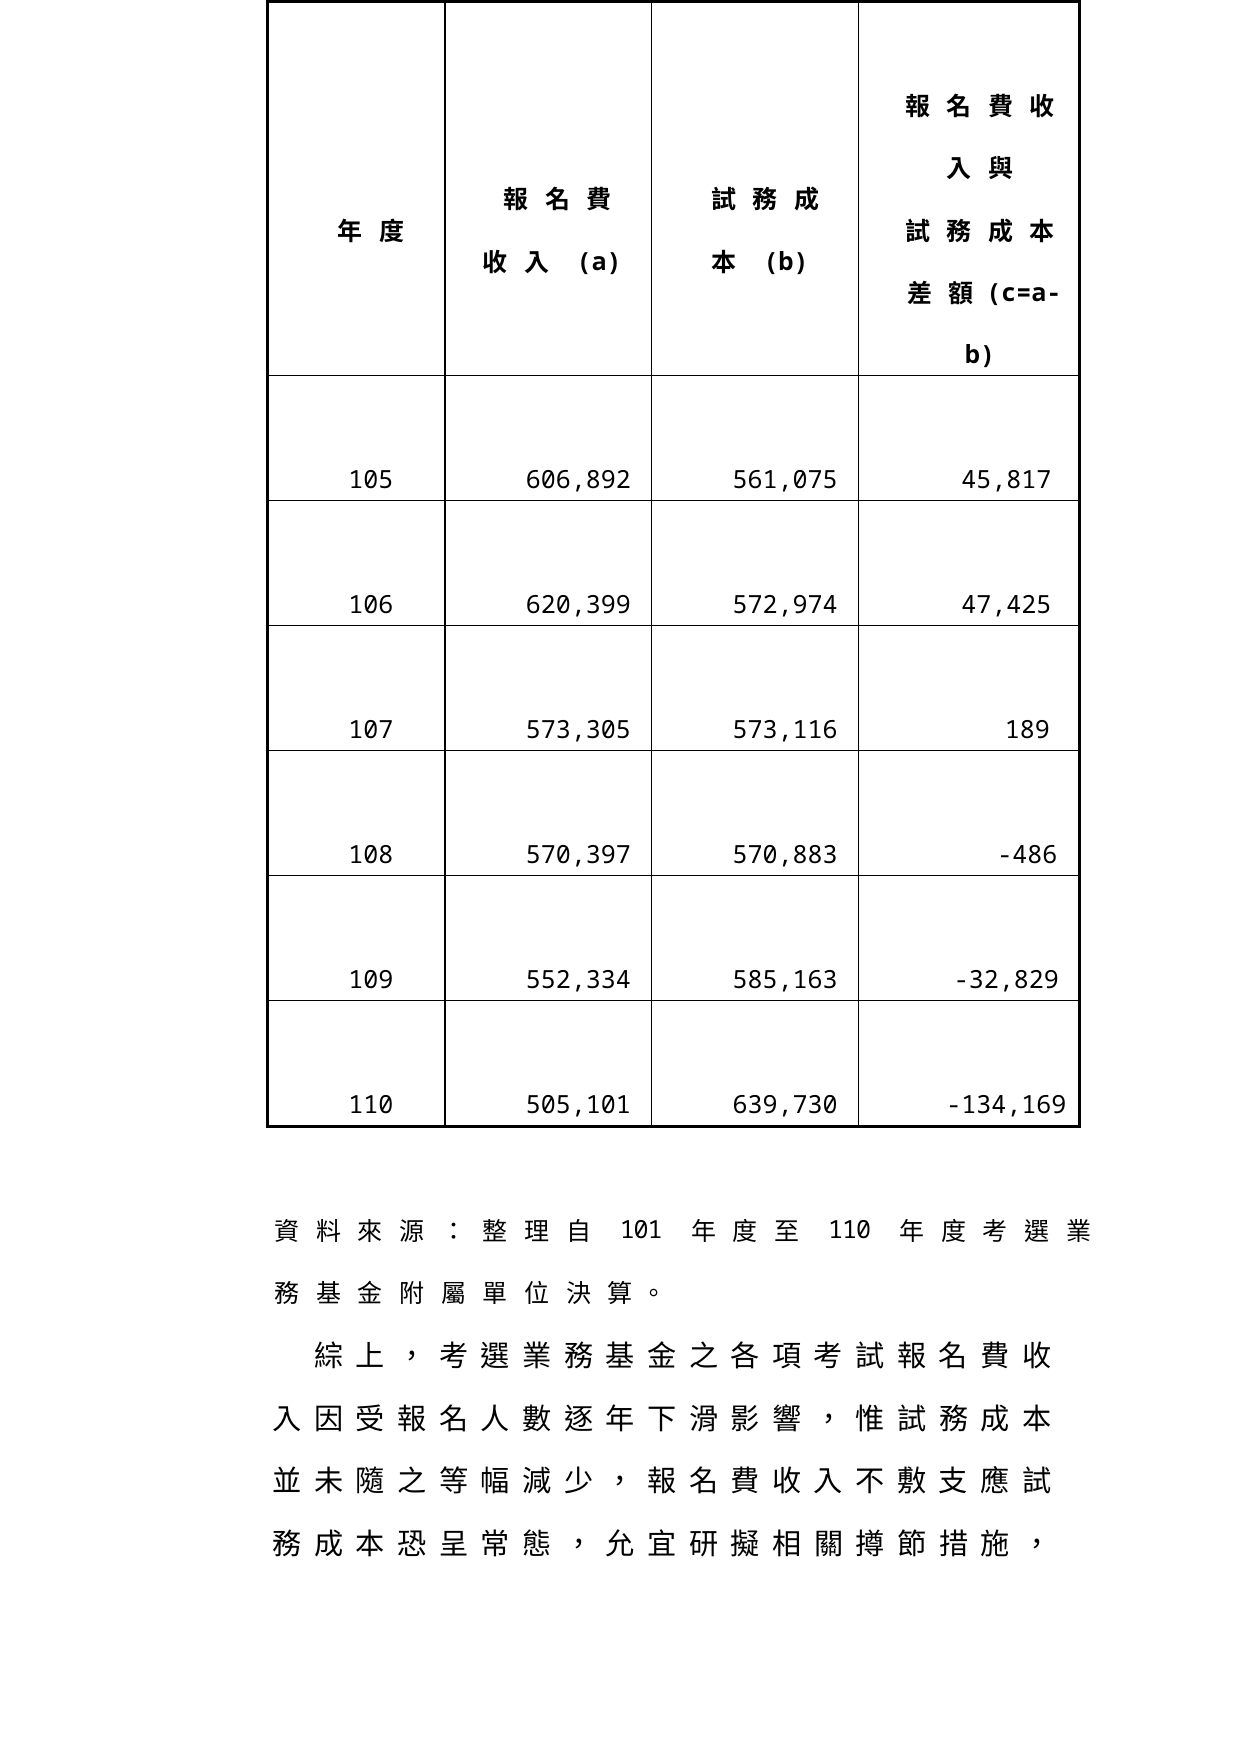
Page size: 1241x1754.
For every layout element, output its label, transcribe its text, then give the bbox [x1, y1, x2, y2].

table_cell 109 [269, 876, 444, 1000]
table_cell 572,974 [652, 501, 858, 625]
table_cell -486 [859, 751, 1078, 875]
table_header 報名費收入與 試務成本差額(c=a-b) [859, 3, 1078, 375]
table_cell 561,075 [652, 376, 858, 500]
table_cell 620,399 [446, 501, 651, 625]
table_cell 105 [269, 376, 444, 500]
table_cell 570,883 [652, 751, 858, 875]
table_cell -134,169 [859, 1001, 1078, 1125]
table_cell 45,817 [859, 376, 1078, 500]
text 資料來源：整理自101年度至110年度考選業務基金附屬單位決算。 [242, 1187, 1131, 1312]
table_cell 106 [269, 501, 444, 625]
table_cell 573,116 [652, 626, 858, 750]
table_cell 606,892 [446, 376, 651, 500]
text 綜上，考選業務基金之各項考試報名費收入因受報名人數逐年下滑影響，惟試務成本並未隨之等幅減少，報名費收入不敷支應試務成本恐呈常態，允宜研擬相關撙節措施， [242, 1312, 1058, 1562]
table_cell 108 [269, 751, 444, 875]
table_cell 573,305 [446, 626, 651, 750]
table_cell 585,163 [652, 876, 858, 1000]
table_cell 189 [859, 626, 1078, 750]
table_cell 639,730 [652, 1001, 858, 1125]
table_cell 552,334 [446, 876, 651, 1000]
table_cell 570,397 [446, 751, 651, 875]
table_header 試務成本(b) [652, 3, 858, 375]
table_cell 47,425 [859, 501, 1078, 625]
table_header 年度 [269, 3, 444, 375]
table_header 報名費收入(a) [446, 3, 651, 375]
table_cell 107 [269, 626, 444, 750]
table_cell 110 [269, 1001, 444, 1125]
table_cell -32,829 [859, 876, 1078, 1000]
table_cell 505,101 [446, 1001, 651, 1125]
